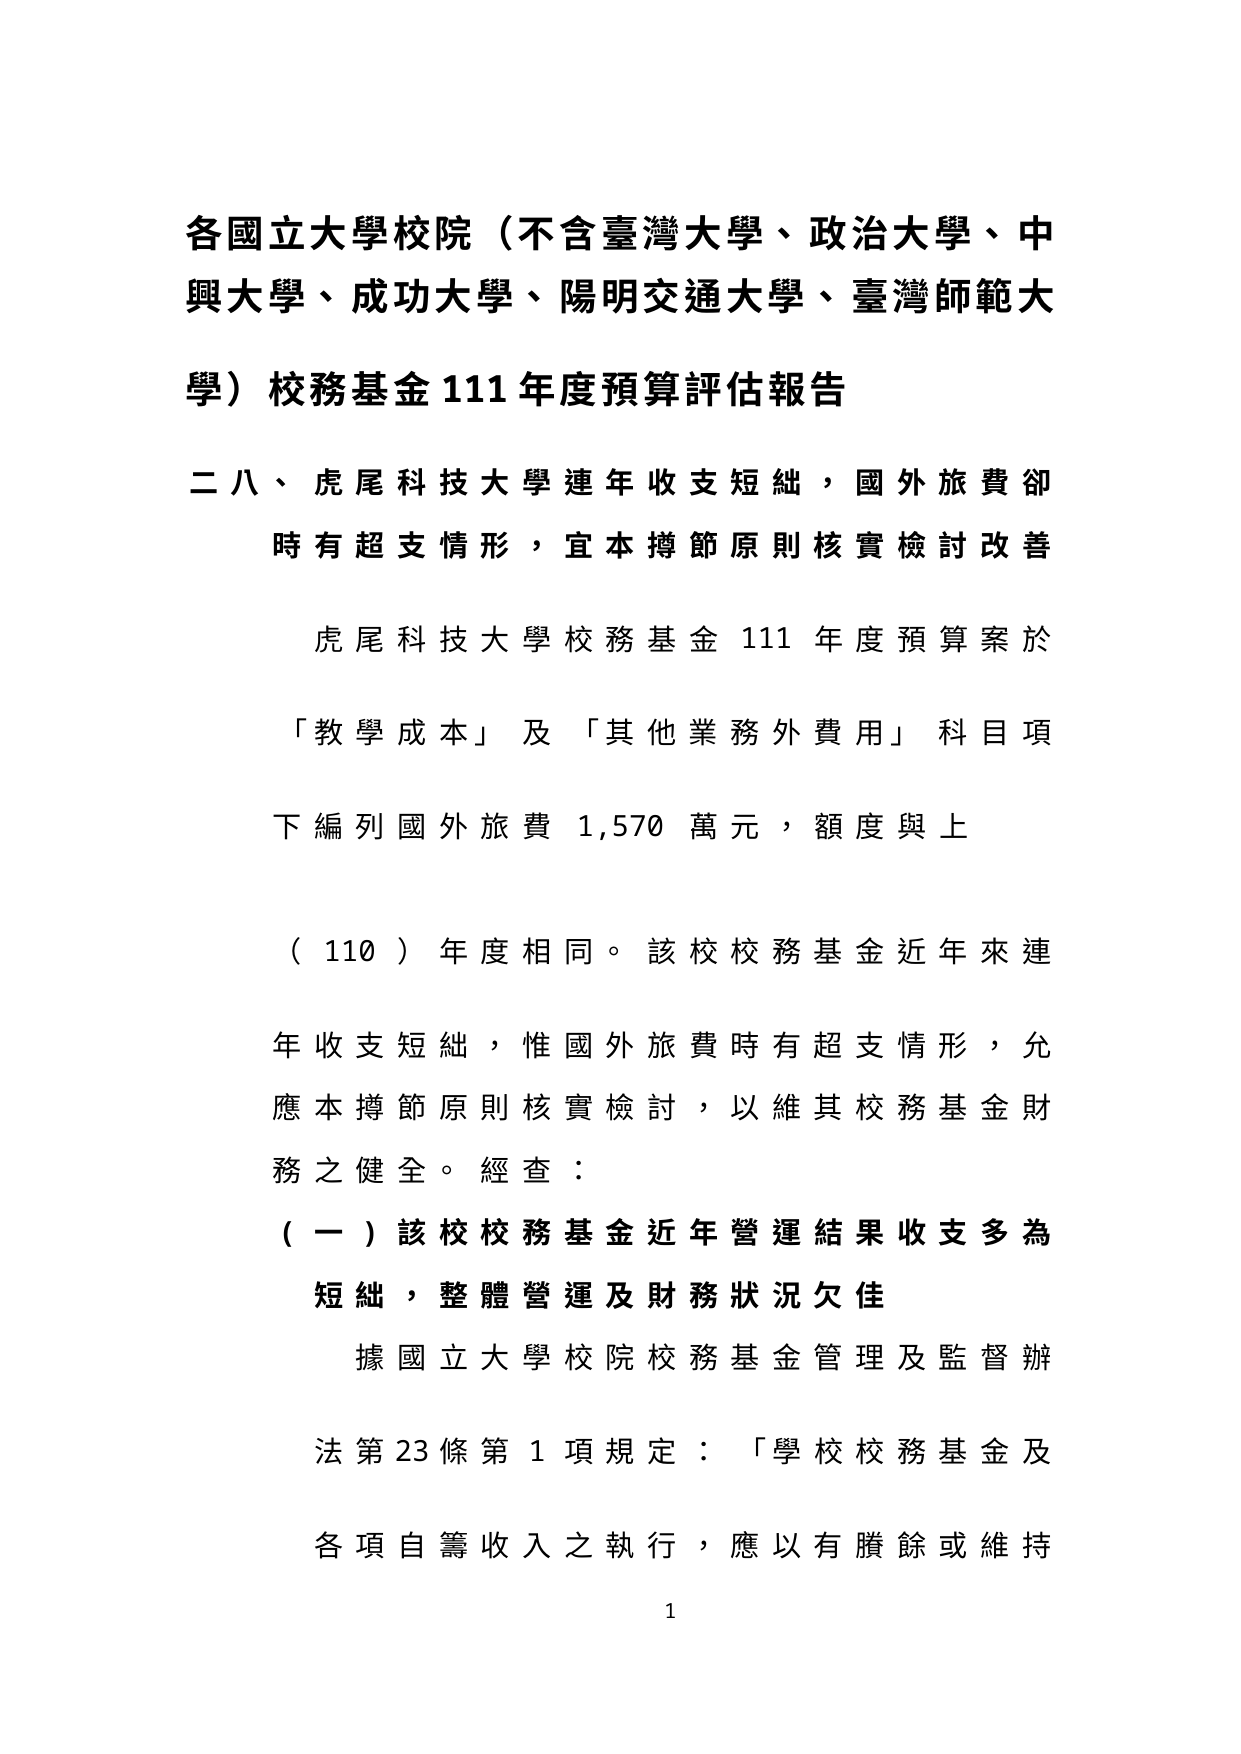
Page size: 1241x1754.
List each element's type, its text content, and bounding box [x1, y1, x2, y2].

text 虎尾科技大學校務基金111年度預算案於「教學成本」及「其他業務外費用」科目項下編列國外旅費1,570萬元，額度與上（110）年度相同。該校校務基金近年來連年收支短絀，惟國外旅費時有超支情形，允應本撙節原則核實檢討，以維其校務基金財務之健全。經查： [242, 564, 1058, 1189]
text 二八、虎尾科技大學連年收支短絀，國外旅費卻時有超支情形，宜本撙節原則核實檢討改善 [183, 439, 1058, 564]
text 各國立大學校院（不含臺灣大學、政治大學、中興大學、成功大學、陽明交通大學、臺灣師範大學）校務基金111年度預算評估報告 [183, 189, 1058, 439]
text 據國立大學校院校務基金管理及監督辦法第23條第1項規定：「學校校務基金及各項自籌收入之執行，應以有賸餘或維持收支平衡為原則；如實際執行有短絀情形，學校應擬訂開源節流計畫，經管理委員會審議通過後執行。」由106年度至109年度虎尾科技大學校務基金收支餘絀資料(詳表1)觀之，近年來該校收支相抵後，除107年度為賸餘3,530萬9千元外，餘皆為短絀，金額介於1,200萬1千元至1億490萬6千元之間，且110年度及111年度亦預計均為短絀6,400萬元，顯見該校整體營運及財務狀況欠佳。 [271, 1314, 1058, 1564]
text (一)該校校務基金近年營運結果收支多為短絀，整體營運及財務狀況欠佳 [242, 1189, 1058, 1314]
